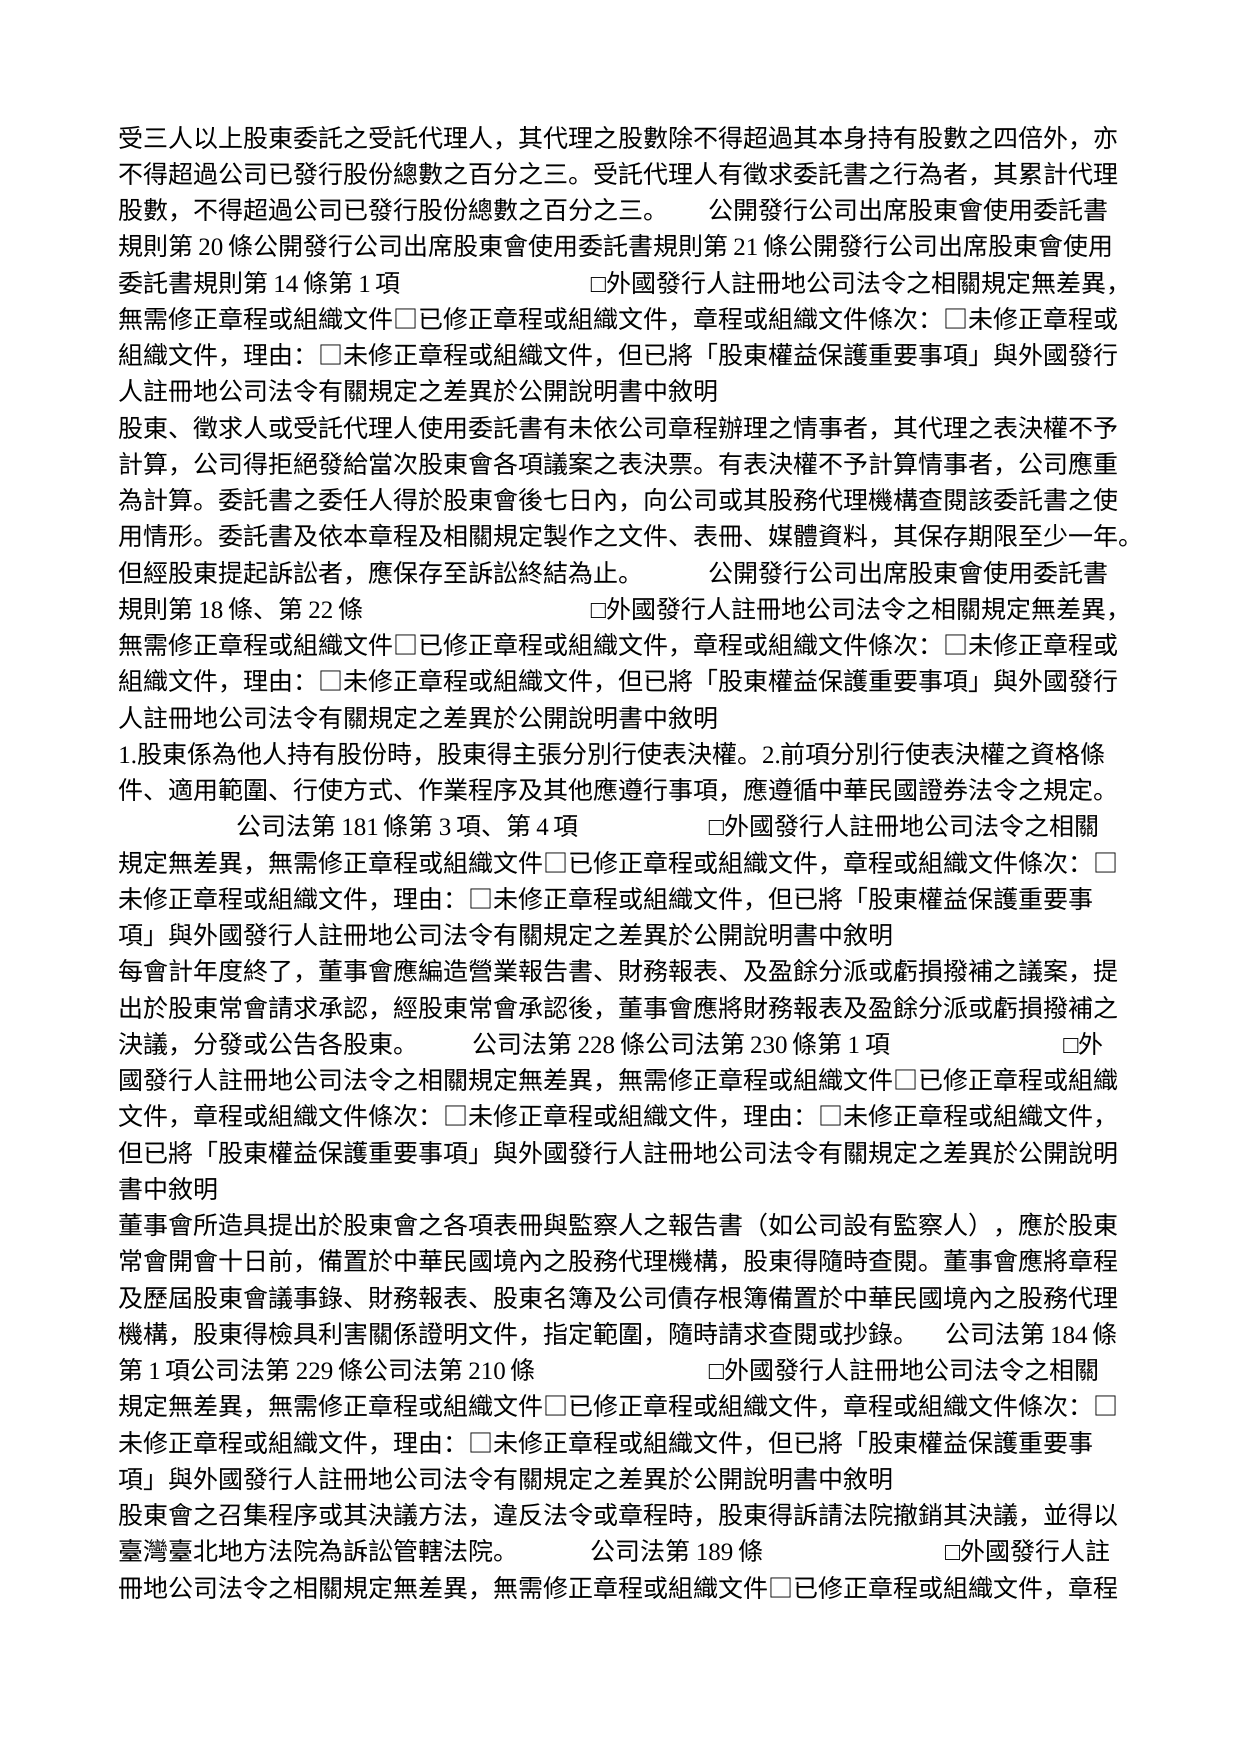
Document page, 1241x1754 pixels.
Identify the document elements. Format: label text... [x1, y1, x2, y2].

text 外國發行人註冊地股東權益保護事項檢查表 98/10增訂 99/12第一次修訂 100/2第二次修訂 101/3第三次修訂 101/4第四次修訂 103/5第五次修訂 公司名稱：＿＿＿＿＿＿＿＿＿（中文） ＿＿＿＿＿＿＿＿＿（英文） 填表日期：＿＿年＿＿月＿＿日 填表注意事項 依財團法人中華民國證券櫃檯買賣中心外國有價證券買賣審查準則第4條第1項13款規定，外國發行人在不牴觸註冊地公司法令規定下，有關股東權益保護之重要事項，應增訂於公司章程或組織文件內。本表為外國發行人申請登錄興櫃或第一上櫃案，為確保其已於公司章程或組織文件內增訂有關股東權益保護之重要事項所需檢附之申請書件之ㄧ，由外國發行人本次向證券櫃檯買賣中心申請股票登錄興櫃或第一上櫃出具法律意見書之我國律師填寫。本表所列「股東權益保護重要事項」內容係參照中華民國公司法及證券法令有關股東權益保護之重要規定酌定。律師應逐項比較「股東權益保護重要事項」與外國發行人註冊地公司法令相關規定，說明外國發行人註冊地公司法令相關規定之內容，並依下列方式提供覆核意見：如「股東權益保護重要事項」與外國發行人註冊地公司法令之相關規定無差異而外國發行人無修正章程或組織文件之必要者，敘明無差異。如「股東權益保護重要事項」與外國發行人註冊地公司法令之相關規定有差異，或註冊地無明文規定者，外國發行人已依「股東權益保護重要事項」修正其章程或組織文件。如「股東權益保護重要事項」與外國發行人註冊地公司法令之相關規定有差異，但該註冊地公司法令不容許外國發行人依「股東權益保護重要事項」修正章程或組織文件者，請說明外國發行人不修正章程或組織文件之理由。外國發行人未依「股東權益保護重要事項」修正章程或組織文件者，外國發行人已於公開說明書內敘明外國發行人註冊地公司法令之相關規定與「股東權益保護重要事項」之差異。律師填寫本表時，就第二部分有關外國發行人註冊地公司法令之相關規定及覆核外國發行人註冊地之證券監理機關是否簽署「國際證券管理機構組織多邊備忘錄」（IOSCO MMOU）、外國發行人註冊地之司法機關與我國司法機關之間是否簽訂司法互助協定或其他類似協議、及外國發行人之重要營業據點或子公司所在地之司法機關與我國司法機關之間是否簽訂司法互助協定或其他類似協議，得援引外國律師之意見。但所援引之外國律師意見應附於本表之後，一併提供予證券櫃檯買賣中心參考。 外國發行人股東權益保護事項檢查表 股東權益保護重要事項 《公司法》或《證券交易法》相關法令 外國發行人註冊地公司法令相關規定 律師覆核意見 壹、公司之資本形成及變動 公司現金增資發行新股及盈餘或資本公積轉增資發行新股等增加資本之程序。 .異動修正規定之股份規定外，每股有一表決權 公司法第156、266、278條。 □外國發行人註冊地公司法令之相關規定無差異，無需修正章程或組織文件□已修正章程或組織文件，章程或組織文件條次：□未修正章程或組織文件，理由：□未修正章程或組織文件，但已將「股東權益保護重要事項」與外國發行人註冊地公司法令有關規定之差異於公開說明書中敘明 公司得以有代表已發行股份總數過半數股東之出席，出席股東表決權三分之二以上之同意，在中華民國境內對下列之人進行有價證券之私募：銀行業、票券業、信託業、保險業、證券業或其他經中華民國證券主管機關核准之法人或機構。符合中華民國證券主管機關所定條件之自然人、法人或基金。該公司或其關係企業之董事、監察人及經理人。普通公司債之私募，得於董事會決議之日起一年內分次辦理。 證券交易法第165條之1、第43條之6 □外國發行人註冊地公司法令之相關規定無差異，而外國發行人無修正章程或組織文件□已修正章程或組織文件，章程或組織文件條次：□未修正章程或組織文件，理由：□未修正章程或組織文件，但已將「股東權益保護重要事項」與外國發行人註冊地公司法令有關規定之差異於公開說明書中敘明 公司非依股東會決議減少資本，不得銷除其股份;減少資本，應依股東所持股份比例減少之。公司減少資本，得以現金以外財產退還股款;其退還之財產及抵充之數額，應經股東會決議，並經該收受財產股東之同意。前項財產之價值及抵充之數額，董事會應於股東會前，送交中華民國會計師查核簽證。 公司法第168條 □外國發行人註冊地公司法令之相關規定無差異，無需修正章程或組織文件□已修正章程或組織文件，章程或組織文件條次：□未修正章程或組織文件，理由：□未修正章程或組織文件，但已將「股東權益保護重要事項」與外國發行人註冊地公司法令有關規定之差異於公開說明書中敘明 有關特別股的權利、義務。包括：已發行之特別股總額，及額定得發行特別股總額。公司發行與收回特別股之條件及程序。已發行之特別股各項權利、義務及其他事項，如：分派公司賸餘財產之順序、股東表決權限制等。 公司法第157、158條 □外國發行人註冊地公司法令之相關規定無差異，無需修正章程或組織文件□已修正章程或組織文件，章程或組織文件條次：□未修正章程或組織文件，理由：□未修正章程或組織文件，但已將「股東權益保護重要事項」與外國發行人註冊地公司法令有關規定之差異於公開說明書中敘明 公司與員工簽訂認股權契約或發行員工認股權憑證之程序。員工認股權憑證不得轉讓，但因繼承者不在此限。 公司法第167條之2 □外國發行人註冊地公司法令之相關規定無差異，無需修正章程或組織文件□已修正章程或組織文件，章程或組織文件條次：□未修正章程或組織文件，理由：□未修正章程或組織文件，但已將「股東權益保護重要事項」與外國發行人註冊地公司法令有關規定之差異於公開說明書中敘明 公司應於依法得發行股票之日起三十日內，對認股人或應募人交付股票，並應於交付前公告之。 證券交易法第34條 □外國發行人註冊地公司法令之相關規定無差異，無需修正章程或組織文件□已修正章程或組織文件，章程或組織文件條次：□未修正章程或組織文件，理由：□未修正章程或組織文件，但已將「股東權益保護重要事項」與外國發行人註冊地公司法令有關規定之差異於公開說明書中敘明 公司得經董事會三分之二以上董事之出席及出席董事超過二分之一同意，於證券商營業處所買回上櫃有價證券。前項董事會之決議及執行情形，應於最近一次之股東會報告;其因故未買回上有價證券者，亦同。公司買回股份之相關事項應遵循中華民國證券法令之規定 證券交易法第28條之2第1項證券交易法第28之2條第7項 □外國發行人註冊地公司法令之相關規定無差異，無需修正章程或組織文件□已修正章程或組織文件，章程或組織文件條次：□未修正章程或組織文件，理由：□未修正章程或組織文件，但已將「股東權益保護重要事項」與外國發行人註冊地公司法令有關規定之差異於公開說明書中敘明 1.公司買回自己股份後，以低於實際買回股份之平均價格轉讓予員工，應經最近一次股東會有代表已發行股份總數過半數股東之出席，出席股東表決權三分之二以上之同意，並應於該次股東會召集事由中列舉並說明下列事項，不得以臨時動議提出：所定轉讓價格、折價比率、計算依據及合理性。轉讓股數、目的及合理性。認股員工之資格條件及得認購之股數。對股東權益影響事項：可能費用化之金額及對公司每股盈餘稀釋情形。說明低於實際買回股份之平均價格轉讓予員工對公司造成之財務負擔。2.歷次股東會通過且已轉讓予員工之股數，累計不得超過公司已發行股份總數之百分之五，且單一認股員工其認購股數累計不得超過公司已發行股份總數之千分之五。 上市上櫃公司買回本公司股份辦法 (​http:​\/​​\/​www.selaw.com.tw​\/​Scripts​\/​newsdetail.asp?no=G0100251​)第10條之1 □外國發行人註冊地公司法令之相關規定無差異，無需修正章程或組織文件□已修正章程或組織文件，章程或組織文件條次：□未修正章程或組織文件，理由：□未修正章程或組織文件，但已將「股東權益保護重要事項」與外國發行人註冊地公司法令有關規定之差異於公開說明書中敘明 公司收買自己之股份轉讓於員工者，得限制員工在一定期間內不得轉讓。但其期間最長不得超過二年。 公司法第167條之3 □外國發行人註冊地公司法令之相關規定無差異，無需修正章程或組織文件□已修正章程或組織文件，章程或組織文件條次：□未修正章程或組織文件，理由：□未修正章程或組織文件，但已將「股東權益保護重要事項」與外國發行人註冊地公司法令有關規定之差異於公開說明書中敘明 公司發行限制員工權利新股者，應有代表已發行股份總數三分之二以上股東出席之股東會，以出席股東表決權過半數之同意行之。出席股東之股份總數不足前項定額者，得以有代表已發行股份總數過半數股東之出席，出席股東表決權三分之二以上之同意行之。公司依前項規定發行新股者，其發行數量、發行價格、發行條件及其他應遵行事項，由應遵循中華民國證券法令之規主管機關定之。 公司法第267條第8至10項 □外國發行人註冊地公司法令之相關規定無差異，無需修正章程或組織文件□已修正章程或組織文件，章程或組織文件條次：□未修正章程或組織文件，理由：□未修正章程或組織文件，但已將「股東權益保護重要事項」與外國發行人註冊地公司法令有關規定之差異於公開說明書中敘明 公司現金增資發行新股時，除股東會有不同決議外，應公告及通知原有股東，按照原有股份比例儘先分認，並聲明逾期不認購者，喪失其權利；原有股東持有股份按比例不足分認一新股者，得合併共同認購或歸併一人認購；原有股東未認購者，得公開發行或洽由特定人認購。公司於中華民國境內辦理現金增資發行新股時，除中華民國主管機關認為無須或不適宜對外公開發行者外，應提撥發行新股總額之百分之十，在中華民國境內對外公開發行，但股東會另有較高比率之決議者，從其決議。 1.公司法第267條第3項2.外國發行人募集與發行有價證券處理準則第13條第1項 □外國發行人註冊地公司法令之相關規定無差異，無需修正章程或組織文件□已修正章程或組織文件，章程或組織文件條次：□未修正章程或組織文件，理由：□未修正章程或組織文件，但已將「股東權益保護重要事項」與外國發行人註冊地公司法令有關規定之差異於公開說明書中敘明 公司之股利政策應敘明公司本身所處環境、成長階段及發放股利之條件、時機、金額、種類等事項。 (89)台財證(一)字第100116號函、(89)台財證(一)字第00371號函、89年3月8日(89)台財證(一)字第00371號函 □外國發行人註冊地公司法令之相關規定無差異，無需修正章程或組織文件□已修正章程或組織文件，章程或組織文件條次：□未修正章程或組織文件，理由：□未修正章程或組織文件，但已將「股東權益保護重要事項」與外國發行人註冊地公司法令有關規定之差異於公開說明書中敘明 貳、股東會之召集程序與決議方式 股東常會每年至少須召集一次；應於每會計年度終了後六個月內召開。股東會由董事會召集之。股東會應於中華民國境內召開之。若於中華民國境外召開股東會，應於董事會決議或股東取得主管機關召集許可後二日內申報證券櫃檯買賣中心同意。持有已發行股份總數百分之一以上股份之股東，得以書面向公司提出股東常會議案。提案股東持股未達百分之一、提案非股東會得決議、或提案超過一項者，均不列入議案。股東繼續一年以上，持有已發行股份總數百分之三以上者，得以書面記明提議事項及理由，請求董事會召集股東臨時會。請求提出後十五日內，董事會不為召集之通知時，股東得報經主管機關許可，自行召集。下列事項，應在股東會召集事由中列舉並說明其主要內容，不得以臨時動議提出：選任或解任董事、監察人；變更章程；公司解散、合併、分割；締結、變更或終止關於出租全部營業，委託經營或與或他人經常共同經營之契約；讓與全部或主要部分之營業或財產；受讓他人全部營業或財產，對公司營運有重大影響者；私募發行具股權性質之有價證券；。董事從事競業禁止行為之許可；以發行新股方式，分派股息及紅利之全部或一部分；將法定盈餘公積及因發行股票溢價或受領贈與所得之資本公積，以發行新股或現金方式，分配與原股東者。 公司法第170條公司法第172條之1公司法第173條第1項、第2項公司法第241條第1項172條、證券交易法第26條之1、第43條之6 □外國發行人註冊地公司法令之相關規定無差異，無需修正章程或組織文件□已修正章程或組織文件，章程或組織文件條次：□未修正章程或組織文件，理由：□未修正章程或組織文件，但已將「股東權益保護重要事項」與外國發行人註冊地公司法令有關規定之差異於公開說明書中敘明 公司應於股東常會開會三十日前或股東臨時會開會十五日前，公告股東會開會通知書、委託書用紙、有關承認案、討論案、選任或解任董事、監察人事項等各項議案之案由及說明資料。公司股東會採行書面行使表決權者，並應將前項資料及書面行使表決權用紙，併同寄送給股東。公司召開股東會，應編製股東會議事手冊，並應於股東會常會開會二十一日前或股東臨時會開會十五日前，公告議事手冊及其他會議相關資料。 公開發行公司股東會議事手冊應行記載及遵行事項辦法 (​http:​\/​​\/​www.selaw.com.tw​\/​Scripts​\/​newsdetail.asp?no=G0101930​)第5條。公開發行公司股東會議事手冊應行記載及遵行事項辦法 (​http:​\/​​\/​www.selaw.com.tw​\/​Scripts​\/​newsdetail.asp?no=G0101930​)第6條。 □外國發行人註冊地公司法令之相關規定無差異，無需修正章程或組織文件□已修正章程或組織文件，章程或組織文件條次：□未修正章程或組織文件，理由：□未修正章程或組織文件，但已將「股東權益保護重要事項」與外國發行人註冊地公司法令有關規定之差異於公開說明書中敘明 公司召開股東會時，得採行以書面或電子方式行使其表決權；但公司符合中華民國證券主管機關頒布之「公司應採電子投票之適用範圍」者，應將電子方式列為表決權行使管道之一。公司於中華民國境外召開股東會者，應提供股東得採行以書面或電子方式行使表決權。公司以書面或電子方式行使表決權時，其行使方法應載明於股東會召集通知。以書面或電子方式行使表決權之股東，視為親自出席股東會。但就該次股東會之臨時動議及原議案之修正，視為棄權。股東以書面或電子方式行使表決權者，其意思表示應於股東會開會二日前送達公司，意思表示有重複時，以最先送達者為準。但聲明撤銷前意思表示者，不在此限。股東以書面或電子方式行使表決權後，欲親自出席股東會者，應於股東會開會二日前，以與行使表決權相同之方式撤銷前項行使表決權之意思表示；逾期撤銷者，以書面或電子方式行使之表決權為準。股東對於會議之事項，有自身利害關係致有害於公司利益之虞時，不得加入表決，並不得代理他股東行使其表決權。不得行使表決權之股份數，不算入已出席股東之表決權數。公司各股東，除章程另有規定外，每股有一表決權。有下列情形之一者，其股份無表決權。股東會之決議，對無表決權股東之股份數，不算入已發行股份之總數：公司依法持有自己之股份。被持有已發行有表決權之股份總數或資本總額超過半數之從屬公司，所持有控制公司之股份。股控制公司及其從屬公司直接或間接持有他公司已發行有表決權之股份總數或資本總額合計超過半數之他公司，所持有控制公司及其從屬公司之股份。 公司法第177條之1公司法第177條之2公司法第178條公司法第179條公司法第180條 □外國發行人註冊地公司法令之相關規定無差異，無需修正章程或組織文件□已修正章程或組織文件，章程或組織文件條次：□未修正章程或組織文件，理由：□未修正章程或組織文件，但已將「股東權益保護重要事項」與外國發行人註冊地公司法令有關規定之差異於公開說明書中敘明 股東得於每次股東會，出具公司印發之委託書，載明授權範圍，委託代理人，出席股東會。委託書格式內容應包括填表須知、股東委託行使事項及股東、徵求人、受託代理人基本資料等項目，並於寄發或以電子文件傳送股東會召集通知時同時附送股東。公司寄發或以電子文件傳送委託書用紙予所有股東，應於同日為之。2.除中華民國信託事業或經中華民國證券主管機關核准的股務代理機構外，一人同時受二人以上股東委託時，其代理之表決權不得超過已發行股份總數表決權之百分之三，超過時其超過之表決權，不予計算。3.一股東以出具一委託書，並以委託一人為限，應於股東會開會五日前送達公司，委託書有重複時，以最先送達者為準。但聲明撤銷前委託者，不在此限。4.委託書送達公司後，股東欲親自出席股東會或欲以書面或電子方式行使表決權者，應於股東會開會二日前，以書面向公司為撤銷委託之通知；逾期撤銷者，以委託代理人出席行使之表決權為準。5.股東以書面或電子方式行使表決權，並以委託書委託代理人出席股東會者，以委託代理人出席行使之表決權為準。6.公司於中華民國境外召開股東會時，應於中華民國境內委託專業股務代理機構，受理股東投票事宜。 公司法第177條公司法第177條之2 □外國發行人註冊地公司法令之相關規定無差異，無需修正章程或組織文件□已修正章程或組織文件，章程或組織文件條次：□未修正章程或組織文件，理由：□未修正章程或組織文件，但已將「股東權益保護重要事項」與外國發行人註冊地公司法令有關規定之差異於公開說明書中敘明 股東會委託書之徵求人，除委託信託事業或股務代理機構擔任徵求人外，應為持有公司已發行股份五萬股以上之股東。但股東會有選舉董事或監察人議案，徵求人應為截至該次股東會停止過戶日，依股東名簿記載或存放於中華民國證券集中保管事業之證明文件，符合繼續六個月以上，持有公司已發行股份八十萬股以上或已發行股份總數千分之二以上且不低於十萬股。依中華民國法令規定有下列情事之一者，股東、信託事業、股務代理機構或其負責人不得擔任徵求人；股東或其負責人亦不得委託信託事業或股務代理機構擔任徵求人：曾犯組織犯罪防制條例規定之罪，經有罪判決確定，服刑期滿尚未逾五年。因徵求委託書違反刑法偽造文書有關規定，經有罪判決確定，服刑期滿尚未逾三年。曾犯詐欺、背信、侵占罪，經受有期徒刑六個月以上宣告，服刑期滿尚未逾三年。違反證券交易法、期貨交易法、銀行法、信託業法、金融控股公司法及其他金融管理法，經受有期徒刑六個月以上宣告，服刑期滿尚未逾三年。違反「公開發行公司出席股東會使用委託書規則」徵求委託書其代理之表決權不予計算，經判決確定尚未逾二年。出席股東會使用委託書之相關事項應遵循中華民國「公開發行公司出席股東會使用委託書規則」之規定 公開發行公司出席股東會使用委託書規則第5條證券交易法第25條之1 □外國發行人註冊地公司法令之相關規定無差異，無需修正章程或組織文件□已修正章程或組織文件，章程或組織文件條次：□未修正章程或組織文件，理由：□未修正章程或組織文件，但已將「股東權益保護重要事項」與外國發行人註冊地公司法令有關規定之差異於公開說明書中敘明 繼續一年以上持有公司已發行股份符合下列條件之一者，得委託信託事業或股務代理機構擔任徵求人，其代理股數不受發行股份總數百分之三之限制；對股東會議案有相同意見之股東，其合併計算之股數符合下列條件之一，共同委託信託事業或股務代理機構擔任徵求人時亦同：持有公司已發行股份總數百分之十。持有公司已發行股份總數百分之八以上，且於股東會有選任董事或監察人議案時，其所擬支持之被選舉人之一符合獨立董事資格。信託事業或股務代理機構依前項規定受股東委託擔任徵求人，其徵得委託書於分配選舉權數時，股東擬支持之獨立董事被選舉人之選舉權數，應大於各非獨立董事被選舉人之選舉權數。股東會有選舉董事或監察人議案時，委託徵求之股東，其中至少一人應為董事或監察人之被選舉人。但擬支持之被選舉人符合獨立董事資格者，不在此限。另該次股東會本公司股務代理機構不得接受股東之委託擔任徵求人或接受徵求人之委託代為處理徵求事務。股東委託信託事業或股務代理機構擔任徵求人後，於該次股東會不得再有徵求行為或接受徵求人之委託辦理代為處理徵求事務。公司召開股東會，依中華民國公司法第一百七十九條第二項所規定無表決權之公司，不得擔任徵求人或委託信託事業、股務代理機構擔任徵求人。 公開發行公司出席股東會使用委託書規則第6條公開發行公司出席股東會使用委託書規則第6條之1 □外國發行人註冊地公司法令之相關規定無差異，無需修正章程或組織文件□已修正章程或組織文件，章程或組織文件條次：□未修正章程或組織文件，理由：□未修正章程或組織文件，但已將「股東權益保護重要事項」與外國發行人註冊地公司法令有關規定之差異於公開說明書中敘明 徵求人應於股東常會開會三十八日前或股東臨時會開會二十三日前，檢附出席股東會委託書徵求資料表、持股證明文件、代為處理徵求事務者資格報經中華民國證券主管機關備查之文件、擬刊登之書面及廣告內容定稿送達公司及副知中華民國之財團法人中華民國證券暨期貨市場發展基金會。徵求人非於上述期限內將委託書徵求書面資料送達公司者，不得為徵求行為。徵求人或受其委託代為處理徵求事務者不得於徵求場所外徵求委託書，且應於徵求場所將前項書面及廣告內容為明確之揭示。股東會有選舉董事或監察人議案者，徵求人其擬支持之董事或監察人被選舉人，不得超過公司該次股東會議案或章程所定董事或監察人應選任人數。徵求人應編製徵得之委託書明細表乙份，於股東會開會五日前，送達公司或股務代理機構。 公開發行公司出席股東會使用委託書規則第7條公開發行公司出席股東會使用委託書規則第8條第4項公開發行公司出席股東會使用委託書規則第12條 □外國發行人註冊地公司法令之相關規定無差異，無需修正章程或組織文件□已修正章程或組織文件，章程或組織文件條次：□未修正章程或組織文件，理由：□未修正章程或組織文件，但已將「股東權益保護重要事項」與外國發行人註冊地公司法令有關規定之差異於公開說明書中敘明 委託書應由委託人親自填具徵求人或受託代理人姓名。但信託事業或股務代理機構受委託擔任徵求人，及股務代理機構受委任擔任委託書之受託代理人者，得以蓋章方式代替之。徵求人應於徵求委託書上簽名或蓋章，並不得轉讓他人使用。 公開發行公司出席股東會使用委託書規則第10條 □外國發行人註冊地公司法令之相關規定無差異，無需修正章程或組織文件□已修正章程或組織文件，章程或組織文件條次：□未修正章程或組織文件，理由：□未修正章程或組織文件，但已將「股東權益保護重要事項」與外國發行人註冊地公司法令有關規定之差異於公開說明書中敘明 出席股東會委託書之取得，限制如下：不得以給付金錢或其他利益為條件。但代為發放股東會紀念品或徵求人支付予代為處理徵求事務者之合理費用，不在此限。不得利用他人名義為之。不得將徵求之委託書作為非屬徵求之委託書出席股東會。 公開發行公司出席股東會使用委託書規則第11條 □外國發行人註冊地公司法令之相關規定無差異，無需修正章程或組織文件□已修正章程或組織文件，章程或組織文件條次：□未修正章程或組織文件，理由：□未修正章程或組織文件，但已將「股東權益保護重要事項」與外國發行人註冊地公司法令有關規定之差異於公開說明書中敘明 委託書之受託代理人除股務代理機構外，所受委託之人數不得超過三十人。受託代理人受三人以上股東委託者，應於股東會開會五日前，檢附聲明書聲明其受託代理之委託書非為自己或他人徵求而取得，及委託書明細表乙份，並於委託書上簽名或蓋章送達公司或股務代理機構。公司股東會無選舉董事或監察人之議案時，得委任股務代理機構擔任股東之受託代理人，並於該次股東會委託書使用須知載明其有關委任事項。股務代理機構受委任擔任委託書之受託代理人者，不得接受股東全權委託；並應於股東會開會完畢五日內，將委託出席股東會之委託明細、代為行使表決權之情形，契約書副本及中華民國證券主管機關所規定之事項，製作受託代理出席股東會彙整報告備置於股務代理機構。 公開發行公司出席股東會使用委託書規則第13條公開發行公司出席股東會使用委託書規則第14條 □外國發行人註冊地公司法令之相關規定無差異，無需修正章程或組織文件□已修正章程或組織文件，章程或組織文件條次：□未修正章程或組織文件，理由：□未修正章程或組織文件，但已將「股東權益保護重要事項」與外國發行人註冊地公司法令有關規定之差異於公開說明書中敘明 股東會有選舉董事或監察人議案者，委託書於股東會開會前應經公司之股務代理機構或其他股務代理機構予以統計驗證。驗證內容為：委託書是否為公司印製、委託人是否簽名或蓋章、是否填具徵求人或受託代理人之姓名，且其姓名是否正確。 公開發行公司出席股東會使用委託書規則第13條之1 □外國發行人註冊地公司法令之相關規定無差異，無需修正章程或組織文件□已修正章程或組織文件，章程或組織文件條次：□未修正章程或組織文件，理由：□未修正章程或組織文件，但已將「股東權益保護重要事項」與外國發行人註冊地公司法令有關規定之差異於公開說明書中敘明 公司印發之委託書用紙、議事手冊或其他會議補充資料、徵求人徵求委託書之書面及廣告、委託明細表、出席股東會委託書及文件資料，不得對應記載之主要內容有虛偽或欠缺之情事。公司發給徵求人之出席證、出席簽到卡或其他出席證件，徵求人不得轉讓他人使用。出席證、出席簽到卡或其他出席證件，不得為徵求之標的。 公開發行公司出席股東會使用委託書規則第16條第1項公開發行公司出席股東會使用委託書規則第19條第1項公開發行公司出席股東會使用委託書規則第23條 □外國發行人註冊地公司法令之相關規定無差異，無需修正章程或組織文件□已修正章程或組織文件，章程或組織文件條次：□未修正章程或組織文件，理由：□未修正章程或組織文件，但已將「股東權益保護重要事項」與外國發行人註冊地公司法令有關規定之差異於公開說明書中敘明 徵求人代理之股數不得超過公司已發行股份總數之百分之三。但股東委託信託事業或股務代理機構擔任徵求人、公司委任股務代理機構擔任股東之受託代理人，其代理股數不受限制。受三人以上股東委託之受託代理人，其代理之股數除不得超過其本身持有股數之四倍外，亦不得超過公司已發行股份總數之百分之三。受託代理人有徵求委託書之行為者，其累計代理股數，不得超過公司已發行股份總數之百分之三。 公開發行公司出席股東會使用委託書規則第20條公開發行公司出席股東會使用委託書規則第21條公開發行公司出席股東會使用委託書規則第14條第1項 □外國發行人註冊地公司法令之相關規定無差異，無需修正章程或組織文件□已修正章程或組織文件，章程或組織文件條次：□未修正章程或組織文件，理由：□未修正章程或組織文件，但已將「股東權益保護重要事項」與外國發行人註冊地公司法令有關規定之差異於公開說明書中敘明 股東、徵求人或受託代理人使用委託書有未依公司章程辦理之情事者，其代理之表決權不予計算，公司得拒絕發給當次股東會各項議案之表決票。有表決權不予計算情事者，公司應重為計算。委託書之委任人得於股東會後七日內，向公司或其股務代理機構查閱該委託書之使用情形。委託書及依本章程及相關規定製作之文件、表冊、媒體資料，其保存期限至少一年。但經股東提起訴訟者，應保存至訴訟終結為止。 公開發行公司出席股東會使用委託書規則第18條、第22條 □外國發行人註冊地公司法令之相關規定無差異，無需修正章程或組織文件□已修正章程或組織文件，章程或組織文件條次：□未修正章程或組織文件，理由：□未修正章程或組織文件，但已將「股東權益保護重要事項」與外國發行人註冊地公司法令有關規定之差異於公開說明書中敘明 1.股東係為他人持有股份時，股東得主張分別行使表決權。2.前項分別行使表決權之資格條件、適用範圍、行使方式、作業程序及其他應遵行事項，應遵循中華民國證券法令之規定。 公司法第181條第3項、第4項 □外國發行人註冊地公司法令之相關規定無差異，無需修正章程或組織文件□已修正章程或組織文件，章程或組織文件條次：□未修正章程或組織文件，理由：□未修正章程或組織文件，但已將「股東權益保護重要事項」與外國發行人註冊地公司法令有關規定之差異於公開說明書中敘明 每會計年度終了，董事會應編造營業報告書、財務報表、及盈餘分派或虧損撥補之議案，提出於股東常會請求承認，經股東常會承認後，董事會應將財務報表及盈餘分派或虧損撥補之決議，分發或公告各股東。 公司法第228條公司法第230條第1項 □外國發行人註冊地公司法令之相關規定無差異，無需修正章程或組織文件□已修正章程或組織文件，章程或組織文件條次：□未修正章程或組織文件，理由：□未修正章程或組織文件，但已將「股東權益保護重要事項」與外國發行人註冊地公司法令有關規定之差異於公開說明書中敘明 董事會所造具提出於股東會之各項表冊與監察人之報告書（如公司設有監察人），應於股東常會開會十日前，備置於中華民國境內之股務代理機構，股東得隨時查閱。董事會應將章程及歷屆股東會議事錄、財務報表、股東名簿及公司債存根簿備置於中華民國境內之股務代理機構，股東得檢具利害關係證明文件，指定範圍，隨時請求查閱或抄錄。 公司法第184條第1項公司法第229條公司法第210條 □外國發行人註冊地公司法令之相關規定無差異，無需修正章程或組織文件□已修正章程或組織文件，章程或組織文件條次：□未修正章程或組織文件，理由：□未修正章程或組織文件，但已將「股東權益保護重要事項」與外國發行人註冊地公司法令有關規定之差異於公開說明書中敘明 股東會之召集程序或其決議方法，違反法令或章程時，股東得訴請法院撤銷其決議，並得以臺灣臺北地方法院為訴訟管轄法院。 公司法第189條 □外國發行人註冊地公司法令之相關規定無差異，無需修正章程或組織文件□已修正章程或組織文件，章程或組織文件條次：□未修正章程或組織文件，理由：□未修正章程或組織文件，但已將「股東權益保護重要事項」與外國發行人註冊地公司法令有關規定之差異於公開說明書中敘明 股東會決議下列事項之一時，異議股東對公司應有股份收買請求權：公司分割或與其他公司合併；2. 公司締結、變更或終止關於出租全部營業，委託經營或與或他人經常共同經營之契約、讓與全部或主要部分之營業或財產、或受讓他人全部營業或財產而對公司營運有重大影響。 公司法第317條、公司法第186條 □外國發行人註冊地公司法令之相關規定無差異，無需修正章程或組織文件□已修正章程或組織文件，章程或組織文件條次：□未修正章程或組織文件，理由：□未修正章程或組織文件，但已將「股東權益保護重要事項」與外國發行人註冊地公司法令有關規定之差異於公開說明書中敘明 下列涉及股東重大權益之議案，應有代表己發行股份總數三分之二以上股東之出席，以出席股東表決權過半數同意為之。出席股東之股份總數不足前述定額者，得以有代表已發行股份總數過半數股東之出席，出席股東表決權三分之二以上之同意行之：公司締結、變更或終止關於出租全部營業，委託經營或與或他人經常共同經營之契約、讓與全部或主要部分之營業或財產、受讓他人全部營業或財產而對公司營運有重大影響者變更章程章程之變更如有損害特別股股東之權利者，另需經特別股股東會之決議以發行新股方式分派股息及紅利之全部或一部解散、合併或分割之決議6. 發行限制員工權利新股者 公司法第185條公司法第227條公司法第277條公司法第240條第1項公司法第316條證券交易法第43條之6公司法第267條 □外國發行人註冊地公司法令之相關規定無差異，無需修正章程或組織文件□已修正章程或組織文件，章程或組織文件條次：□未修正章程或組織文件，理由：□未修正章程或組織文件，但已將「股東權益保護重要事項」與外國發行人註冊地公司法令有關規定之差異於公開說明書中敘明 股東會之決議，除章程或法律另有規定外，應有代表已發行股份總數過半數股東之出席，以出席股東表決權過半數之同意行之。 公司法第174條 □外國發行人註冊地公司法令之相關規定無差異，無需修正章程或組織文件□已修正章程或組織文件，章程或組織文件條次：□未修正章程或組織文件，理由：□未修正章程或組織文件，但已將「股東權益保護重要事項」與外國發行人註冊地公司法令有關規定之差異於公開說明書中敘明 參、董事、監察人之權限與責任 董事任期不得逾三年。但得連選連任。股東會選任董事、監察人時，每一股份有與應選出董事、監察人人數相同之選舉權，得集中選舉一人，或分配選舉數人，由所得選票代表選舉權較多者，當選為董事、監察人。董事得經股東會決議隨時解任。 公司法第195條第1項公司法第198條公司法第199條第1項 □外國發行人註冊地公司法令之相關規定無差異，無需修正章程或組織文件□已修正章程或組織文件，章程或組織文件條次：□未修正章程或組織文件，理由：□未修正章程或組織文件，但已將「股東權益保護重要事項」與外國發行人註冊地公司法令有關規定之差異於公開說明書中敘明 公司董事會，設置董事不得少於五人。董事間應有超過半數之席次，不得具有配偶關係或二親等以內之親屬關係。公司召開股東會選任董事，原當選人不符前述規定時，不符規定之董事中所得選票代表選舉權較低者，其當選失效。已充任董事違反前述規定者，當然解任。董事因故解任，致不足五人者，公司應於最近一次股東會補選之。但董事缺額達章程所定席次三分之一者，公司應自事實發生之日起六十日內，召開股東臨時會補選之。董事、獨立董事、薪資報酬委員會、審計委員會或監察人之資格條件、組成、選任、解任、職權行使及其他應遵行事項，應遵循中華民國證券法令規定。2.公司章程應載明獨立董事選舉採候選人提名制度，由股東就獨立董事候選人名單中選任之。 證券交易法第14條之2、第14條之4、第14條之5、第14條之6、第26條之3 □外國發行人註冊地公司法令之相關規定無差異，無需修正章程或組織文件□已修正章程或組織文件，章程或組織文件條次：□未修正章程或組織文件，理由：□未修正章程或組織文件，但已將「股東權益保護重要事項」與外國發行人註冊地公司法令有關規定之差異於公開說明書中敘明 公司設置獨立董事人數不得少於二人，其中至少一人應在中華民國設有戶籍。獨立董事因故解任，致人數不足二人或章程規定者，應於最近一次股東會補選之。獨立董事均解任時，公司應自事實發生之日起六十日內，召開股東臨時會補選之。獨立董事應具備專業知識，且於執行業務範圍內應保持獨立性，不得與公司有直接或間接之利害關係。獨立董事之專業資格、持股與兼職限制、獨立性之認定，準用中華民國證券法令之規定。註：本事項於外國發行人申請登錄興櫃時得不適用，但其最遲應於申請第一上櫃時符合相關規定 證券櫃檯買賣中心外國有價證券櫃檯買賣審查準則第14條、證券交易法第26條之3 □外國發行人註冊地公司法令之相關規定無差異，無需修正章程或組織文件□已修正章程或組織文件，章程或組織文件條次：□未修正章程或組織文件，理由：□未修正章程或組織文件，但已將「股東權益保護重要事項」與外國發行人註冊地公司法令有關規定之差異於公開說明書中敘明 公司應擇一設置審計委員會或監察人。審計委員會應由全體獨立董事組成，其人數不得少於三人，其中一人為召集人，且至少一人應具備會計或財務專長。審計委員會之決議，應有審計委員會全體成員二分之一以上之同意。下列事項應經審計委員會全體成員二分之一以上同意，並提董事會決議：訂定或修正內部控制制度。內部控制制度有效性之考核。訂定或修正取得或處分資產、從事衍生性商品交易、資金貸與他人、為他人背書或提供保證之重大財務業務行為之處理程序。涉及董事自身利害關係之事項。重大之資產或衍生性商品交易。重大之資金貸與、背書或提供保證。募集、發行或私募具有股權性質之有價證券。簽證會計師之委任、解任或報酬。財務、會計或內部稽核主管之任免。年度財務報告及半年度財務報告。3.上述各款事項除第十款外，如未經審計委員會全體成員二分之一以上同意者，得由全體董事三分之二以上同意行之，並應於董事會議事錄載明審計委員會之決議。 證券交易法第14條之4、第14條之5、第14條之6 □外國發行人註冊地公司法令之相關規定無差異，無需修正章程或組織文件□已修正章程或組織文件，章程或組織文件條次：□未修正章程或組織文件，理由：□未修正章程或組織文件，但已將「股東權益保護重要事項」與外國發行人註冊地公司法令有關規定之差異於公開說明書中敘明 公司應設置薪資報酬委員會；其成員專業資格、所定職權之行使及相關事項之辦法，應遵循中華民國證券法令之規定。前項薪資報酬應包括董事、監察人及經理人之薪資、股票選擇權與其他具有實質獎勵之措施。 證券交易法第14條之6 □外國發行人註冊地公司法令之相關規定無差異，無需修正章程或組織文件□已修正章程或組織文件，章程或組織文件條次：□未修正章程或組織文件，理由：□未修正章程或組織文件，但已將「股東權益保護重要事項」與外國發行人註冊地公司法令有關規定之差異於公開說明書中敘明 有下列情事之一者，不得擔任董事，其已擔任者，當然解任：曾犯組織犯罪，經有罪判決確定，服刑期滿尚未逾五年者。曾犯詐欺、背信、侵占罪經受有期徒刑一年以上宣告，服刑期滿尚未逾二年者。曾服公務虧空公款，經判決確定，服刑期滿尚未逾二年者。受破產之宣告，尚未復權者。使用票據經拒絕往來尚未期滿者。無行為能力或限制行為能力者。 公司法第192條第 4 5項、第30條 □外國發行人註冊地公司法令之相關規定無差異，無需修正章程或組織文件□已修正章程或組織文件，章程或組織文件條次：□未修正章程或組織文件，理由：□未修正章程或組織文件，但已將「股東權益保護重要事項」與外國發行人註冊地公司法令有關規定之差異於公開說明書中敘明 董事對於董事會議之事項，有自身利害關係時，應於當次董事會說明其自身利害關係之重要內容。2.公司董事對於董事會之事項，有自身利害關係致有害於公司利益之虞時，不得加入表決，並不得代理他董事行使其表決權。董事會之決議，對依前述規定不得行使表決權之董事，不算入已出席董事之表決權數。 公司法第206條第2項、第3項 □外國發行人註冊地公司法令之相關規定無差異，無需修正章程或組織文件□已修正章程或組織文件，章程或組織文件條次：□未修正章程或組織文件，理由：□未修正章程或組織文件，但已將「股東權益保護重要事項」與外國發行人註冊地公司法令有關規定之差異於公開說明書中敘明 董事之報酬，未經章程訂明者，應由股東會議定，不得事後追認。 公司法第196條第1項 □外國發行人註冊地公司法令之相關規定無差異，無需修正章程或組織文件□已修正章程或組織文件，章程或組織文件條次：□未修正章程或組織文件，理由：□未修正章程或組織文件，但已將「股東權益保護重要事項」與外國發行人註冊地公司法令有關規定之差異於公開說明書中敘明 董事會於公司或公司之訴訟及非訟代理人接獲公開收購申報書副本及相關書件後七日內，應對建議股東接受或反對本次收購做成決議，並公告下列事項：董事、監察人及持有公司已發行股份超過百分之十之股東自己及以他人名義目前持有之股份種類、數量。就本次收購對股東之建議，並應載明持反對意見之董事姓名及其所持理由。公司財務狀況於最近期財務報告提出後有無重大變化及其變化內容。董事、監察人或持股超過百分之十之股東自己及以他人名義持有公開收購人或其關係企業之股份種類、數量及其金額。 公開收購公開發行公司有價證券管理辦法第14條 □外國發行人註冊地公司法令之相關規定無差異，無需修正章程或組織文件□已修正章程或組織文件，章程或組織文件條次：□未修正章程或組織文件，理由：□未修正章程或組織文件，但已將「股東權益保護重要事項」與外國發行人註冊地公司法令有關規定之差異於公開說明書中敘明 1.股東會於公司董事任期未屆滿前，經決議改選全體董事者，如未決議董事於任期屆滿始為解任，視為提前解任。2.前項改選，應有代表已發行股份總數過半數股東之出席。 公司法第199條之1 □外國發行人註冊地公司法令之相關規定無差異，無需修正章程或組織文件□已修正章程或組織文件，章程或組織文件條次：□未修正章程或組織文件，理由：□未修正章程或組織文件，但已將「股東權益保護重要事項」與外國發行人註冊地公司法令有關規定之差異於公開說明書中敘明 董事執行業務，有重大損害公司之行為或違反法令或章程之重大事項者，股東會未為決議將其解任者，持有公司已發行股份總數百分之三以上之股東，得於股東會後三十日內訴請法院裁判解任之，並得以臺灣臺北地方法院為訴訟管轄法院。 公司法第200條 □外國發行人註冊地公司法令之相關規定無差異，無需修正章程或組織文件□已修正章程或組織文件，章程或組織文件條次：□未修正章程或組織文件，理由：□未修正章程或組織文件，但已將「股東權益保護重要事項」與外國發行人註冊地公司法令有關規定之差異於公開說明書中敘明 公司設置監察人者，由股東會選任之，監察人中至少須有一人在國內有住所。監察人任期不得逾三年。但得連選連任。監察人全體均解任時，董事會應於六十日內召開股東臨時會選任之。監察人應監督公司業務之執行，並得隨時調查公司業務及財務狀況，查核簿冊文件，並得請求董事會或經理人提出報告。監察人對於董事會編造提出股東會之各種表冊，應予查核，並報告意見於股東會。監察人辦理查核事務，得代表公司委任會計師、律師審核之。監察人得列席董事會陳述意見。董事會或董事執行業務有違反法令、章程或股東會決議之行為者，監察人應即通知董事會或董事停止其行為。監察人各得單獨行使監察權。監察人不得兼任公司董事、經理人或其他職員。 公司法第216至222條。 □外國發行人註冊地公司法令之相關規定無差異，無需修正章程或組織文件□已修正章程或組織文件，章程或組織文件條次：□未修正章程或組織文件，理由：□未修正章程或組織文件，但已將「股東權益保護重要事項」與外國發行人註冊地公司法令有關規定之差異於公開說明書中敘明 繼續一年以上持有公司已發行股份總數百分之三以上之股東，得以書面請求監察人為公司對董事提起訴訟，並得以臺灣臺北地方法院為第一審管轄法院。股東提出請求後三十日內，監察人不提起訴訟時，股東得為公司提起訴訟，並得以臺灣臺北地方法院為訴訟管轄法院。 公司法第200、214、227條。 □外國發行人註冊地公司法令之相關規定無差異，無需修正章程或組織文件□已修正章程或組織文件，章程或組織文件條次：□未修正章程或組織文件，理由：□未修正章程或組織文件，但已將「股東權益保護重要事項」與外國發行人註冊地公司法令有關規定之差異於公開說明書中敘明 董事或監察人(設置監察人公司適用)以股份設定質權超過選任當時所持有之公司股份數額二分之一時，其超過之股份不得行使表決權，不算入已出席股東之表決權數。 公司法第197條之1公司法第277條 □外國發行人註冊地公司法令之相關規定無差異，無需修正章程或組織文件□已修正章程或組織文件，章程或組織文件條次：□未修正章程或組織文件，理由：□未修正章程或組織文件，但已將「股東權益保護重要事項」與外國發行人註冊地公司法令有關規定之差異於公開說明書中敘明 是否依據我國證券交易法第165條之3規定，明定訴訟及非訴訟代理人為我國境內之負責人。上開代理人是否為在我國境內有住所或居所之自然人。 證券交易法第165條之3 □外國發行人註冊地公司法令之相關規定無差異，無需修正章程或組織文件□已修正章程或組織文件，章程或組織文件條次：□未修正章程或組織文件，理由：□未修正章程或組織文件，但已將「股東權益保護重要事項」與外國發行人註冊地公司法令有關規定之差異於公開說明書中敘明 公司之董事應忠實執行業務並盡善良管理人之注意義務，如有違反致公司受有損害者，負損害賠償責任。該行為若係為自己或他人所為時，股東會得以決議，將該行為之所得視為公司之所得。公司之董事對於公司業務之執行，如有違反法令致他人受有損害時，對他人應與公司負連帶賠償之責。公司之經理人、監察人在執行職務範圍內，應負與公司董事相同之損害賠償責任。 公司法第8條第2項、第3項、第23條 □外國發行人註冊地公司法令之相關規定無差異，無需修正章程或組織文件□已修正章程或組織文件，章程或組織文件條次：□未修正章程或組織文件，理由：□未修正章程或組織文件，但已將「股東權益保護重要事項」與外國發行人註冊地公司法令有關規定之差異於公開說明書中敘明 法人為股東時，得由其代表人當選為董事或監察人。代表人有數人時，得分別當選，但不得同時當選或擔任董事及監察人。 公司法第27條第2項 □外國發行人註冊地公司法令之相關規定無差異，無需修正章程或組織文件□已修正章程或組織文件，章程或組織文件條次：□未修正章程或組織文件，理由：□未修正章程或組織文件，但已將「股東權益保護重要事項」與外國發行人註冊地公司法令有關規定之差異於公開說明書中敘明 監理合作及司法互助 外國發行人註冊地之證券監理機關是否簽署「國際證券管理機構組織多邊備忘錄」(IOSCO MMOU)，或與我國金融監督管理委員會簽署雙邊備忘錄。 □是，摘要說明備忘錄之內容：□否 外國發行人註冊地之司法機關與我國司法機關之間是否簽訂司法互助協定或其他類似協議。 □是，摘要說明司法互助協定或其他類似協議之內容：□否 外國發行人之重要營業據點或子公司所在地之司法機關與我國司法機關之間是否簽訂司法互助協定或其他類似協議。 分各重要營業據點或子公司所在地說明： 律師簽章欄：＿＿＿＿＿＿＿＿ 年 月 日 PAGE 31 [118, 118, 1122, 1604]
